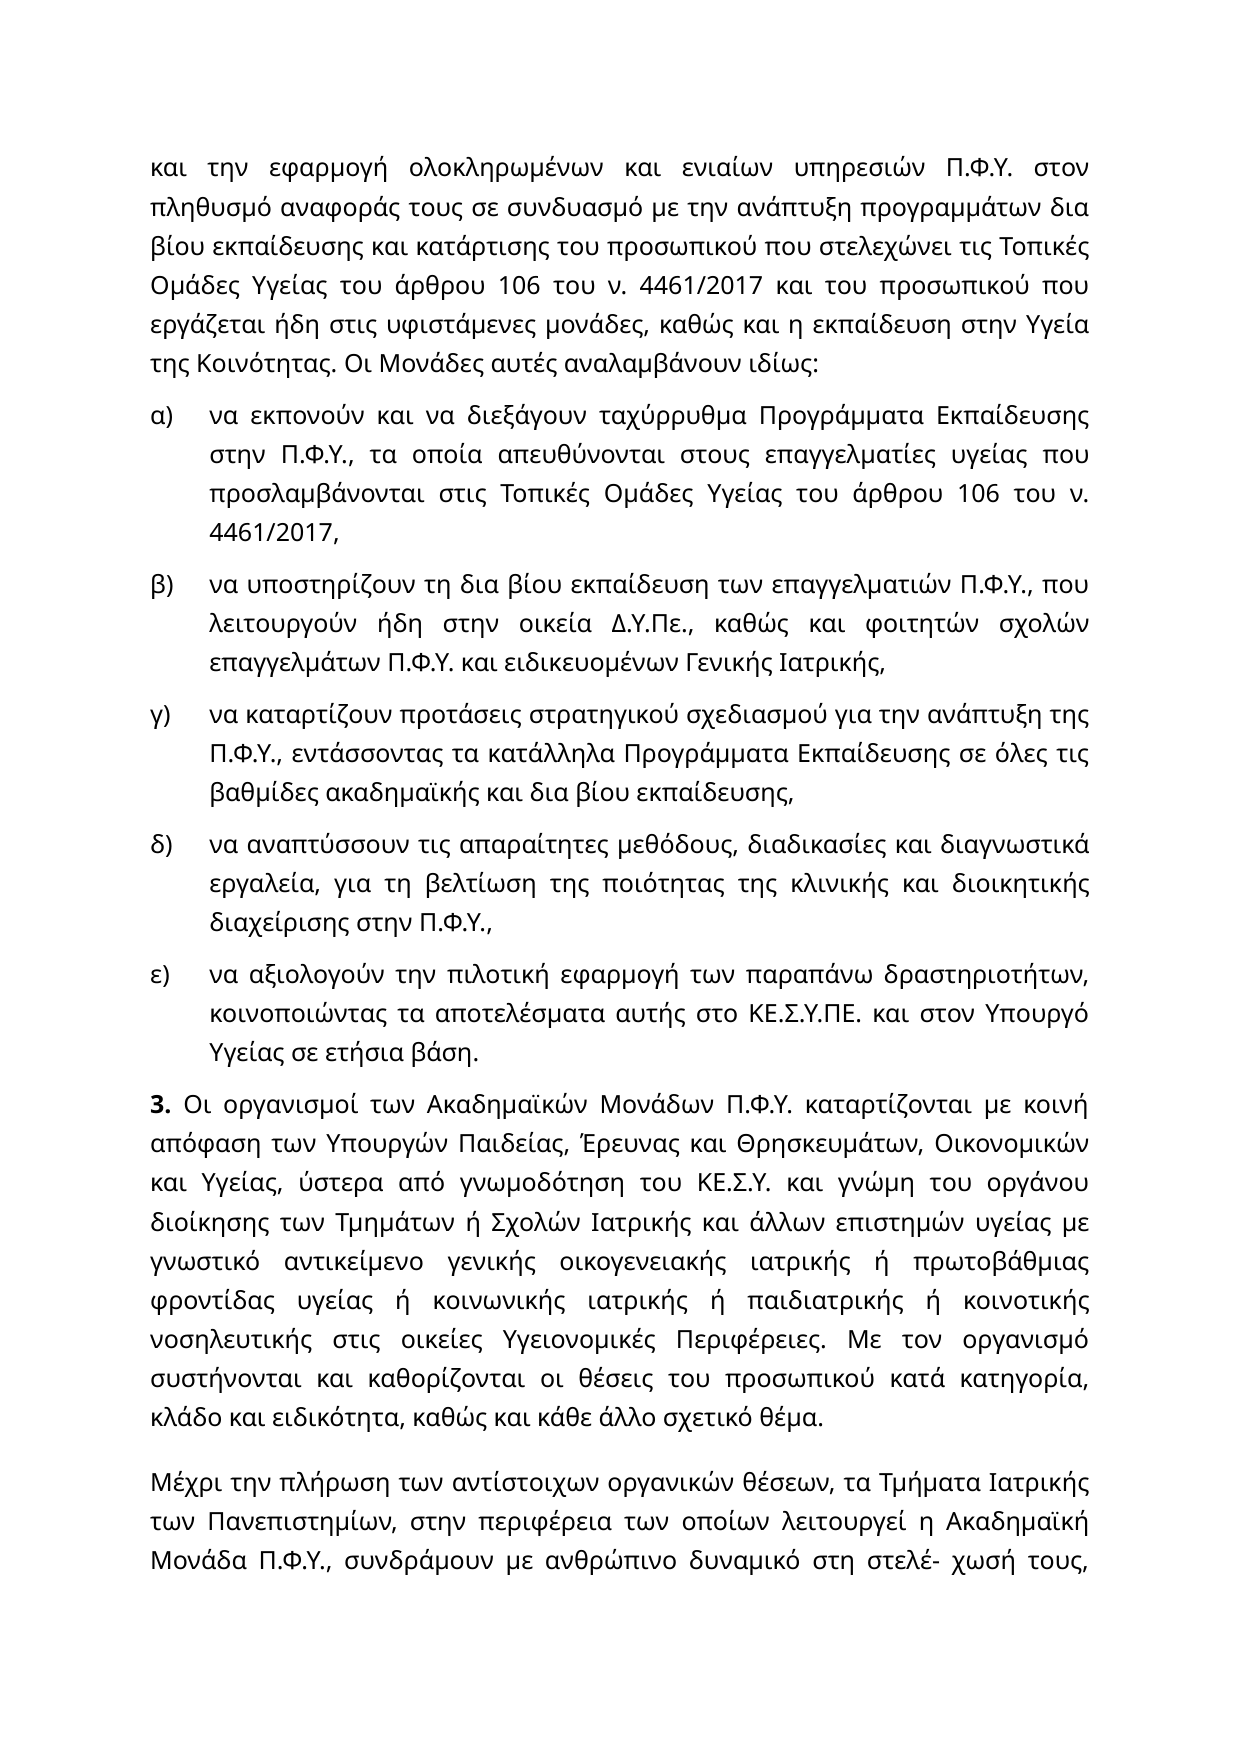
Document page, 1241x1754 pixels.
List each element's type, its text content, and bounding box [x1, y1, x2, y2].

list β) να υποστηρίζουν τη δια βίου εκπαίδευση των επαγγελματιών Π.Φ.Υ., που λειτουργούν ήδη στην οικεία Δ.Υ.Πε., καθώς και φοιτητών σχολών επαγγελμάτων Π.Φ.Υ. και ειδικευομένων Γενικής Ιατρικής, [150, 567, 1090, 679]
text Μέχρι την πλήρωση των αντίστοιχων οργανικών θέσεων, τα Τμήματα Ιατρικής των Πανεπιστημίων, στην περιφέρεια των οποίων λειτουργεί η Ακαδημαϊκή Μονάδα Π.Φ.Υ., συνδράμουν με ανθρώπινο δυναμικό στη στελέ- χωσή τους, [150, 1464, 1090, 1577]
list ε) να αξιολογούν την πιλοτική εφαρμογή των παραπάνω δραστηριοτήτων, κοινοποιώντας τα αποτελέσματα αυτής στο ΚΕ.Σ.Υ.ΠΕ. και στον Υπουργό Υγείας σε ετήσια βάση. [150, 957, 1090, 1069]
text 3. Οι οργανισμοί των Ακαδημαϊκών Μονάδων Π.Φ.Υ. καταρτίζονται με κοινή απόφαση των Υπουργών Παιδείας, Έρευνας και Θρησκευμάτων, Οικονομικών και Υγείας, ύστερα από γνωμοδότηση του ΚΕ.Σ.Υ. και γνώμη του οργάνου διοίκησης των Τμημάτων ή Σχολών Ιατρικής και άλλων επιστημών υγείας με γνωστικό αντικείμενο γενικής οικογενειακής ιατρικής ή πρωτοβάθμιας φροντίδας υγείας ή κοινωνικής ιατρικής ή παιδιατρικής ή κοινοτικής νοσηλευτικής στις οικείες Υγειονομικές Περιφέρειες. Με τον οργανισμό συστήνονται και καθορίζονται οι θέσεις του προσωπικού κατά κατηγορία, κλάδο και ειδικότητα, καθώς και κάθε άλλο σχετικό θέμα. [150, 1087, 1090, 1434]
list γ) να καταρτίζουν προτάσεις στρατηγικού σχεδιασμού για την ανάπτυξη της Π.Φ.Υ., εντάσσοντας τα κατάλληλα Προγράμματα Εκπαίδευσης σε όλες τις βαθμίδες ακαδημαϊκής και δια βίου εκπαίδευσης, [150, 697, 1090, 809]
text και την εφαρμογή ολοκληρωμένων και ενιαίων υπηρεσιών Π.Φ.Υ. στον πληθυσμό αναφοράς τους σε συνδυασμό με την ανάπτυξη προγραμμάτων δια βίου εκπαίδευσης και κατάρτισης του προσωπικού που στελεχώνει τις Τοπικές Ομάδες Υγείας του άρθρου 106 του ν. 4461/2017 και του προσωπικού που εργάζεται ήδη στις υφιστάμενες μονάδες, καθώς και η εκπαίδευση στην Υγεία της Κοινότητας. Οι Μονάδες αυτές αναλαμβάνουν ιδίως: [150, 150, 1090, 380]
list α) να εκπονούν και να διεξάγουν ταχύρρυθμα Προγράμματα Εκπαίδευσης στην Π.Φ.Υ., τα οποία απευθύνονται στους επαγγελματίες υγείας που προσλαμβάνονται στις Τοπικές Ομάδες Υγείας του άρθρου 106 του ν. 4461/2017, [150, 397, 1090, 549]
list δ) να αναπτύσσουν τις απαραίτητες μεθόδους, διαδικασίες και διαγνωστικά εργαλεία, για τη βελτίωση της ποιότητας της κλινικής και διοικητικής διαχείρισης στην Π.Φ.Υ., [150, 827, 1090, 939]
